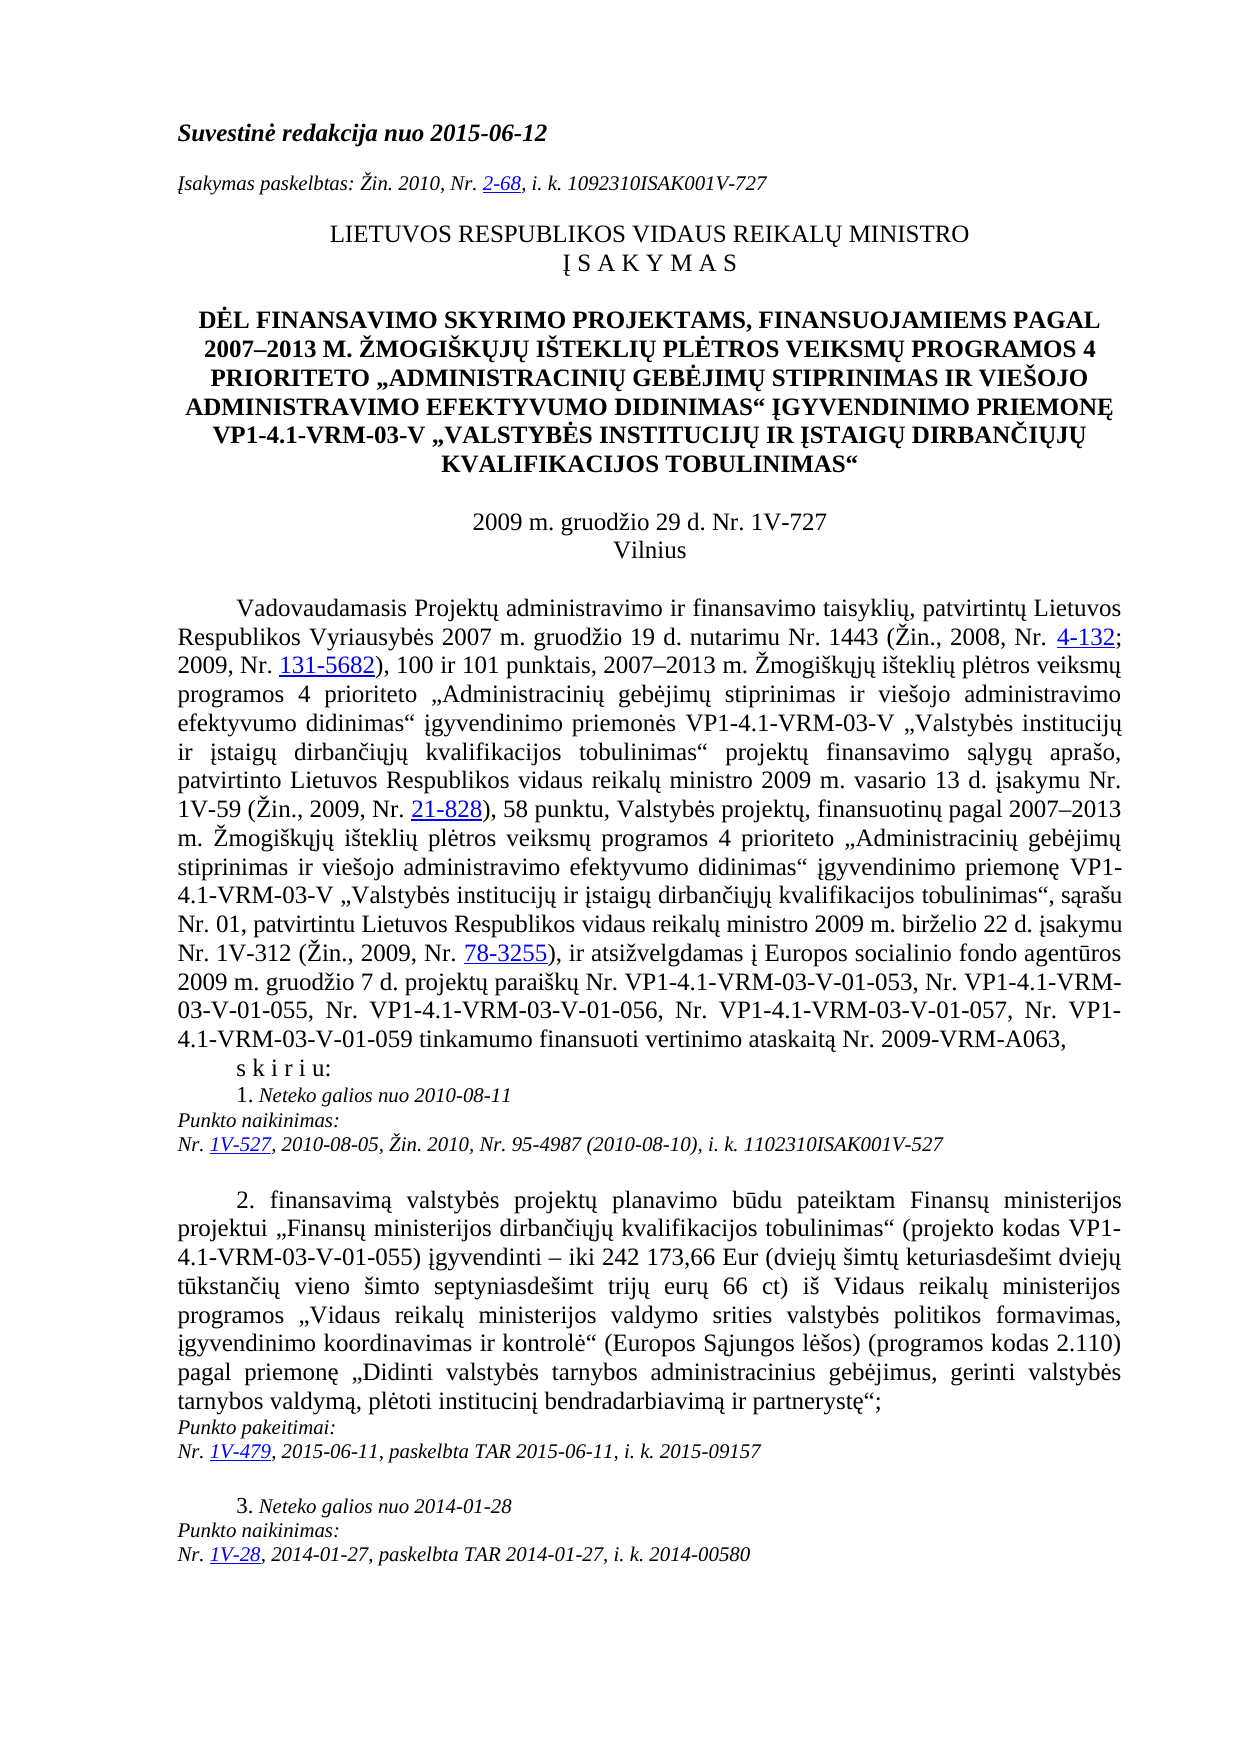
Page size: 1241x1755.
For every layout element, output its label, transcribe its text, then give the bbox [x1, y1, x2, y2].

text Punkto naikinimas: [177, 1518, 1122, 1542]
text 2009 m. gruodžio 29 d. Nr. 1V-727 [177, 507, 1122, 535]
text Nr. 1V-527, 2010-08-05, Žin. 2010, Nr. 95-4987 (2010-08-10), i. k. 1102310ISAK001V-527 [177, 1132, 1122, 1156]
text Į S A K Y M A S [177, 248, 1122, 277]
text DĖL FINANSAVIMO SKYRIMO PROJEKTAMS, FINANSUOJAMIEMS PAGAL 2007–2013 M. Žmogiškųjų išteklių plėtros veiksmų programos 4 prioriteto „Administracinių gebėjimų stiprinimas ir viešojo administravimo efektyvumo didinimas“ ĮGYVENDINIMO priemonĘ VP1-4.1-VRM-03-V „VALSTYBĖS INSTITUCIJŲ IR ĮSTAIGŲ DIRBANČIŲJŲ KVALIFIKACIJOS TOBULINIMAS“ [177, 305, 1122, 478]
text Punkto naikinimas: [177, 1108, 1122, 1132]
text 2. finansavimą valstybės projektų planavimo būdu pateiktam Finansų ministerijos projektui „Finansų ministerijos dirbančiųjų kvalifikacijos tobulinimas“ (projekto kodas VP1-4.1-VRM-03-V-01-055) įgyvendinti – iki 242 173,66 Eur (dviejų šimtų keturiasdešimt dviejų tūkstančių vieno šimto septyniasdešimt trijų eurų 66 ct) iš Vidaus reikalų ministerijos programos „Vidaus reikalų ministerijos valdymo srities valstybės politikos formavimas, įgyvendinimo koordinavimas ir kontrolė“ (Europos Sąjungos lėšos) (programos kodas 2.110) pagal priemonę „Didinti valstybės tarnybos administracinius gebėjimus, gerinti valstybės tarnybos valdymą, plėtoti institucinį bendradarbiavimą ir partnerystę“; [177, 1185, 1122, 1415]
text 3. Neteko galios nuo 2014-01-28 [177, 1492, 1122, 1518]
text Vilnius [177, 535, 1122, 564]
text Vadovaudamasis Projektų administravimo ir finansavimo taisyklių, patvirtintų Lietuvos Respublikos Vyriausybės 2007 m. gruodžio 19 d. nutarimu Nr. 1443 (Žin., 2008, Nr. 4-132; 2009, Nr. 131-5682), 100 ir 101 punktais, 2007–2013 m. Žmogiškųjų išteklių plėtros veiksmų programos 4 prioriteto „Administracinių gebėjimų stiprinimas ir viešojo administravimo efektyvumo didinimas“ įgyvendinimo priemonės VP1-4.1-VRM-03-V „Valstybės institucijų ir įstaigų dirbančiųjų kvalifikacijos tobulinimas“ projektų finansavimo sąlygų aprašo, patvirtinto Lietuvos Respublikos vidaus reikalų ministro 2009 m. vasario 13 d. įsakymu Nr. 1V-59 (Žin., 2009, Nr. 21-828), 58 punktu, Valstybės projektų, finansuotinų pagal 2007–2013 m. Žmogiškųjų išteklių plėtros veiksmų programos 4 prioriteto „Administracinių gebėjimų stiprinimas ir viešojo administravimo efektyvumo didinimas“ įgyvendinimo priemonę VP1-4.1-VRM-03-V „Valstybės institucijų ir įstaigų dirbančiųjų kvalifikacijos tobulinimas“, sąrašu Nr. 01, patvirtintu Lietuvos Respublikos vidaus reikalų ministro 2009 m. birželio 22 d. įsakymu Nr. 1V-312 (Žin., 2009, Nr. 78-3255), ir atsižvelgdamas į Europos socialinio fondo agentūros 2009 m. gruodžio 7 d. projektų paraiškų Nr. VP1-4.1-VRM-03-V-01-053, Nr. VP1-4.1-VRM-03-V-01-055, Nr. VP1-4.1-VRM-03-V-01-056, Nr. VP1-4.1-VRM-03-V-01-057, Nr. VP1-4.1-VRM-03-V-01-059 tinkamumo finansuoti vertinimo ataskaitą Nr. 2009-VRM-A063, [177, 593, 1122, 1053]
text Punkto pakeitimai: [177, 1415, 1122, 1439]
text Suvestinė redakcija nuo 2015-06-12 [177, 118, 1122, 147]
text LIETUVOS RESPUBLIKOS VIDAUS REIKALŲ MINISTRO [177, 219, 1122, 248]
text Nr. 1V-479, 2015-06-11, paskelbta TAR 2015-06-11, i. k. 2015-09157 [177, 1439, 1122, 1463]
text Įsakymas paskelbtas: Žin. 2010, Nr. 2-68, i. k. 1092310ISAK001V-727 [177, 171, 1122, 195]
text s k i r i u: [177, 1053, 1122, 1082]
text 1. Neteko galios nuo 2010-08-11 [177, 1082, 1122, 1108]
text Nr. 1V-28, 2014-01-27, paskelbta TAR 2014-01-27, i. k. 2014-00580 [177, 1542, 1122, 1566]
